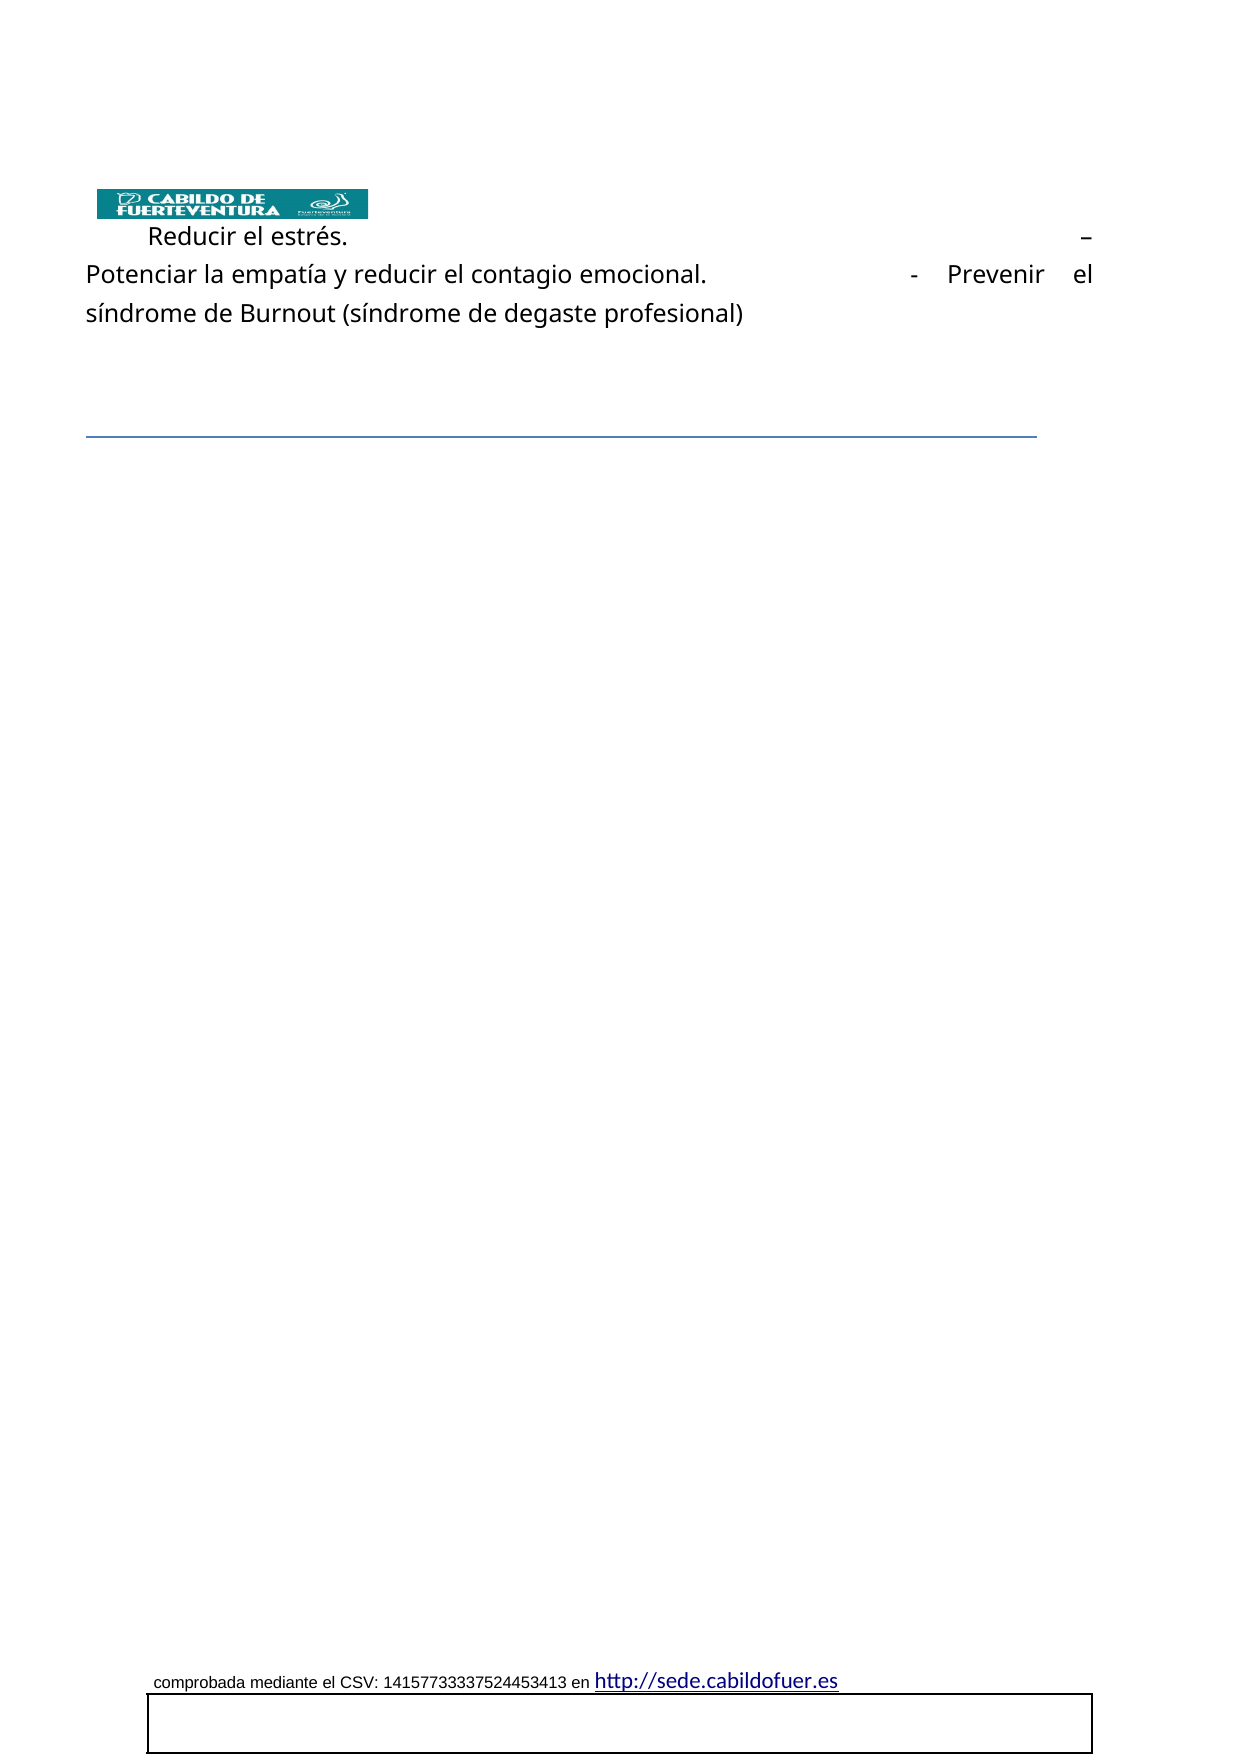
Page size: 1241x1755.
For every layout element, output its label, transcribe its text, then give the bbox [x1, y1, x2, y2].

text Potenciar la empatía y reducir el contagio emocional. - Prevenir el síndrome de Burnout (síndrome de degaste profesional) [85, 257, 1093, 329]
picture [97, 189, 369, 219]
text Reducir el estrés. – [147, 219, 1109, 253]
